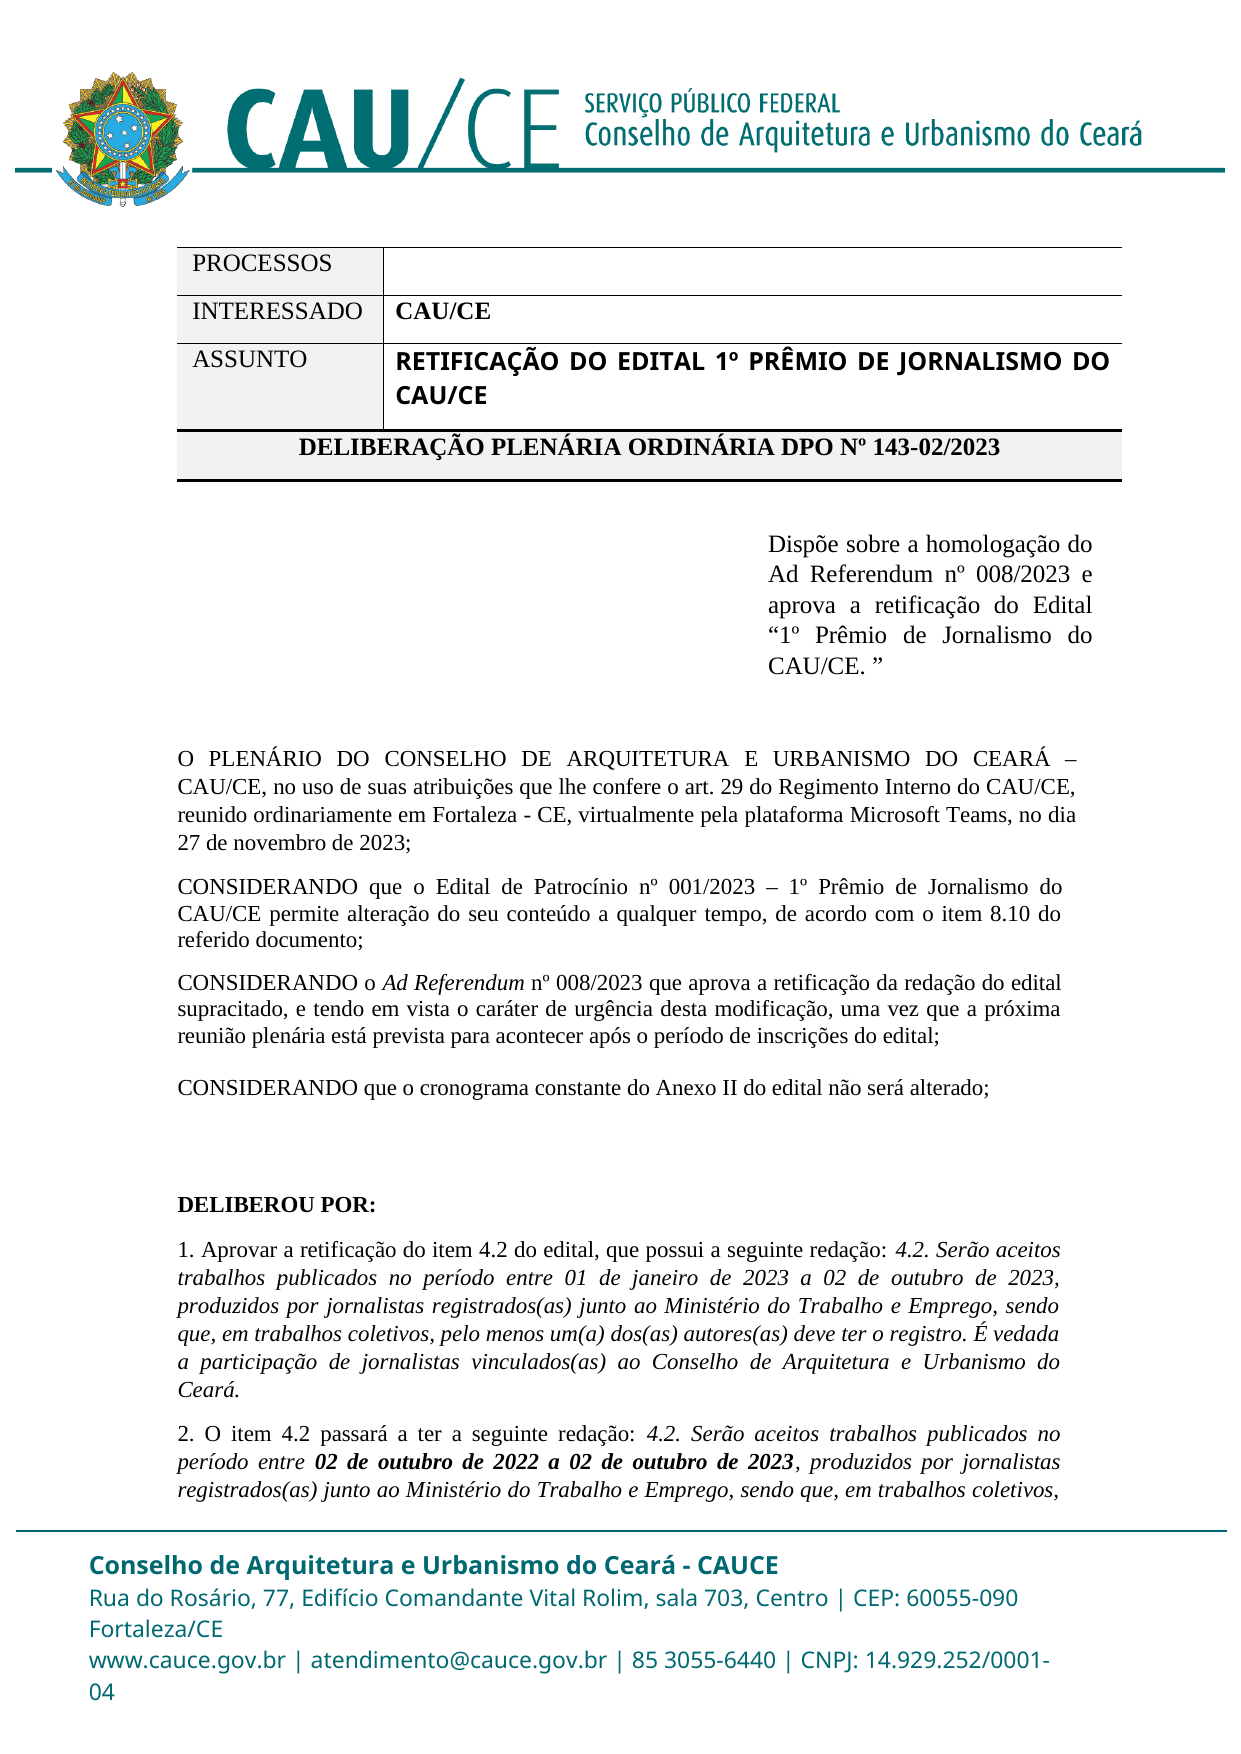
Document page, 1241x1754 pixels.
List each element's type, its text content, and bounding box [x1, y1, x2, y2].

text CONSIDERANDO o Ad Referendum nº 008/2023 que aprova a retificação da redação do edital supracitado, e tendo em vista o caráter de urgência desta modificação, uma vez que a próxima reunião plenária está prevista para acontecer após o período de inscrições do edital; [177, 969, 1063, 1048]
text CONSIDERANDO que o Edital de Patrocínio nº 001/2023 – 1º Prêmio de Jornalismo do CAU/CE permite alteração do seu conteúdo a qualquer tempo, de acordo com o item 8.10 do referido documento; [177, 873, 1063, 952]
text 2. O item 4.2 passará a ter a seguinte redação: 4.2. Serão aceitos trabalhos publicados no período entre 02 de outubro de 2022 a 02 de outubro de 2023, produzidos por jornalistas registrados(as) junto ao Ministério do Trabalho e Emprego, sendo que, em trabalhos coletivos, [177, 1420, 1063, 1502]
table_cell DELIBERAÇÃO PLENÁRIA ORDINÁRIA DPO Nº 143-02/2023 [177, 432, 1122, 479]
text DELIBEROU POR: [177, 1163, 1078, 1218]
table_header PROCESSOS [177, 248, 383, 295]
text O PLENÁRIO DO CONSELHO DE ARQUITETURA E URBANISMO DO CEARÁ – CAU/CE, no uso de suas atribuições que lhe confere o art. 29 do Regimento Interno do CAU/CE, reunido ordinariamente em Fortaleza - CE, virtualmente pela plataforma Microsoft Teams, no dia 27 de novembro de 2023; [177, 745, 1078, 855]
text 1. Aprovar a retificação do item 4.2 do edital, que possui a seguinte redação: 4.2. Serão aceitos trabalhos publicados no período entre 01 de janeiro de 2023 a 02 de outubro de 2023, produzidos por jornalistas registrados(as) junto ao Ministério do Trabalho e Emprego, sendo que, em trabalhos coletivos, pelo menos um(a) dos(as) autores(as) deve ter o registro. É vedada a participação de jornalistas vinculados(as) ao Conselho de Arquitetura e Urbanismo do Ceará. [177, 1236, 1063, 1402]
table_header [384, 248, 1122, 295]
table_cell ASSUNTO [177, 344, 383, 429]
table_cell INTERESSADO [177, 296, 383, 343]
table_cell CAU/CE [384, 296, 1122, 343]
table_cell RETIFICAÇÃO DO EDITAL 1º PRÊMIO DE JORNALISMO DO CAU/CE [384, 344, 1122, 429]
text Dispõe sobre a homologação do Ad Referendum nº 008/2023 e aprova a retificação do Edital “1º Prêmio de Jornalismo do CAU/CE. ” [768, 529, 1093, 679]
text CONSIDERANDO que o cronograma constante do Anexo II do edital não será alterado; [177, 1074, 1078, 1101]
